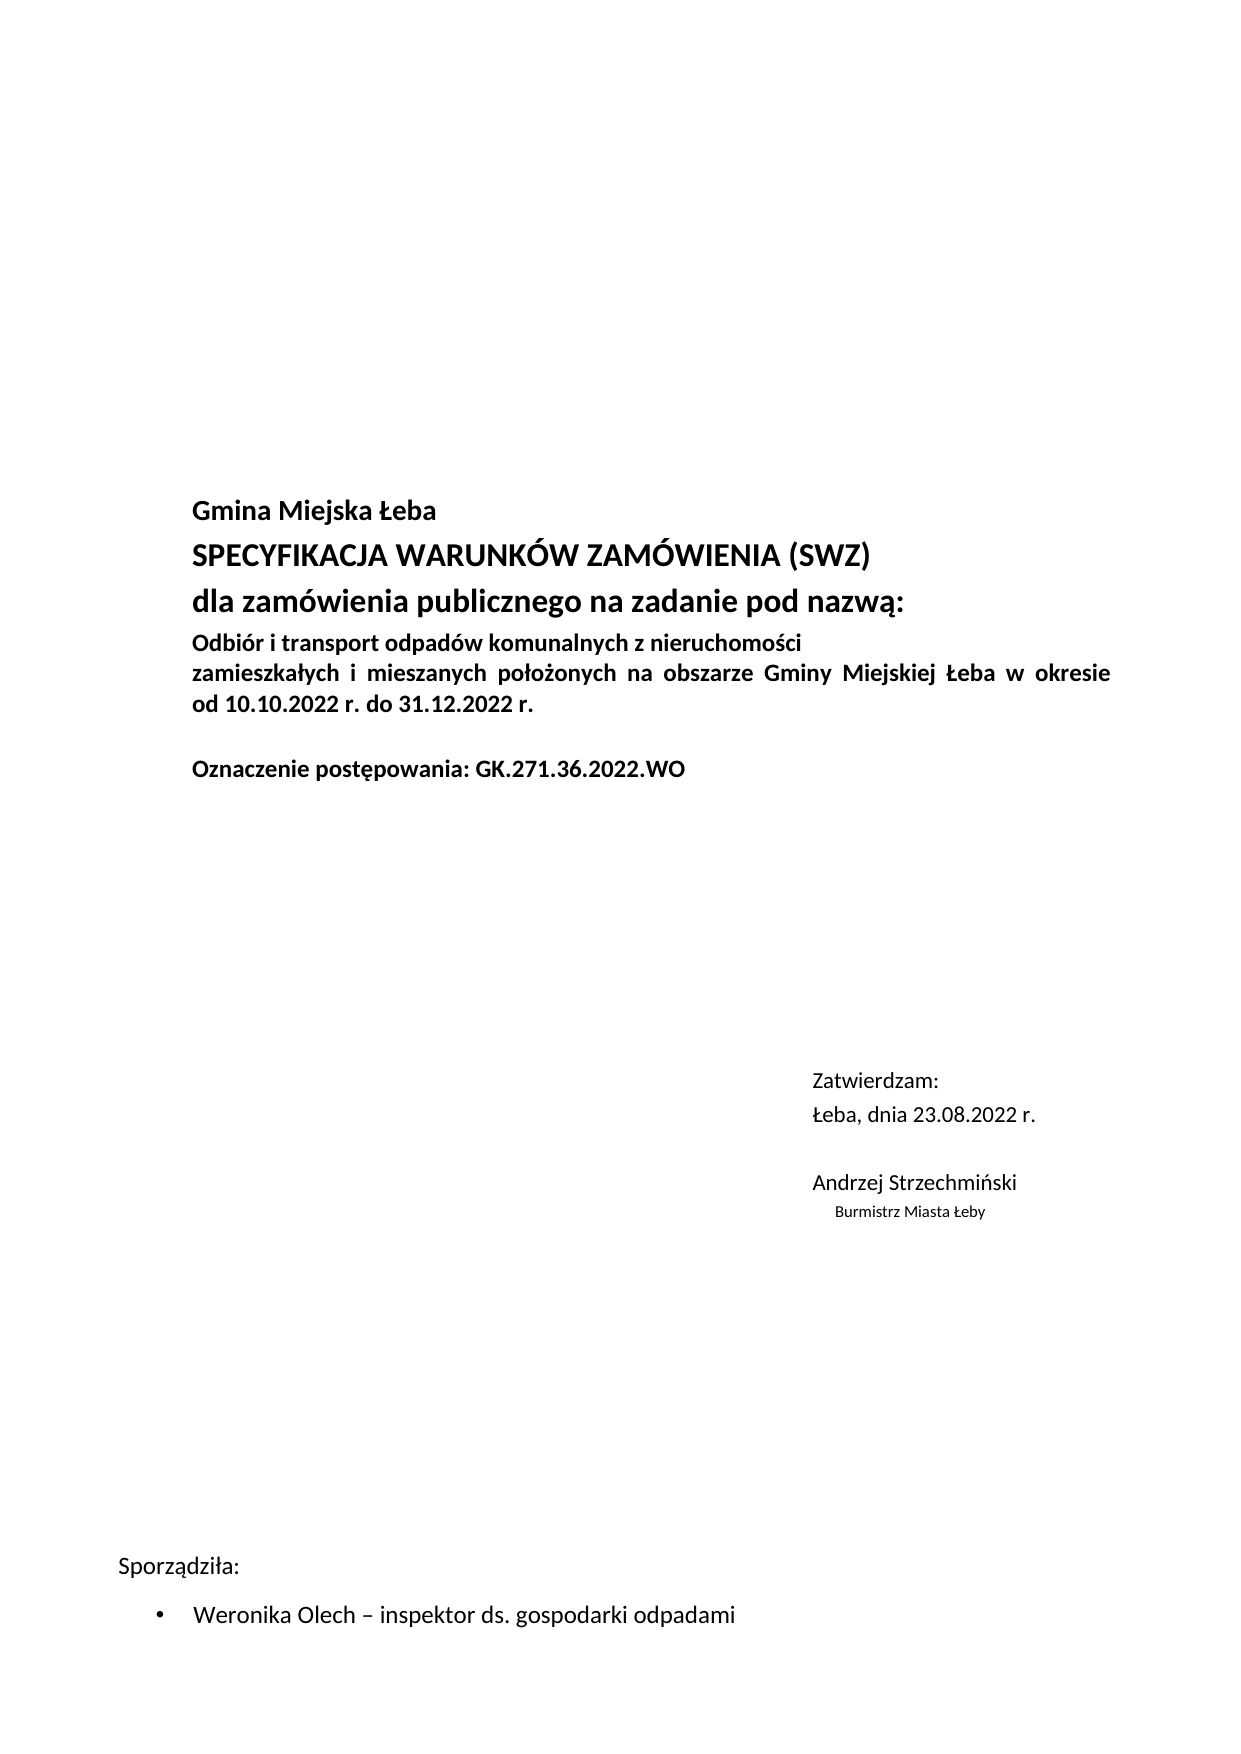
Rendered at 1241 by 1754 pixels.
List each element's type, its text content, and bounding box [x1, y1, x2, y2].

text Burmistrz Miasta Łeby [812, 1202, 1122, 1222]
text Zatwierdzam: [812, 1066, 1122, 1094]
text SPECYFIKACJA WARUNKÓW ZAMÓWIENIA (SWZ) [118, 534, 1122, 574]
text Gmina Miejska Łeba [118, 492, 1122, 528]
text Oznaczenie postępowania: GK.271.36.2022.WO [118, 753, 1122, 783]
text Andrzej Strzechmiński [812, 1168, 1122, 1196]
text zamieszkałych i mieszanych położonych na obszarze Gminy Miejskiej Łeba w okresie od 10.10.2022 r. do 31.12.2022 r. [118, 658, 1122, 719]
text Sporządziła: [118, 1550, 1122, 1581]
text Łeba, dnia 23.08.2022 r. [812, 1100, 1122, 1128]
list Weronika Olech – inspektor ds. gospodarki odpadami [156, 1599, 1122, 1629]
text dla zamówienia publicznego na zadanie pod nazwą: [118, 580, 1122, 621]
text Odbiór i transport odpadów komunalnych z nieruchomości [118, 627, 1122, 658]
